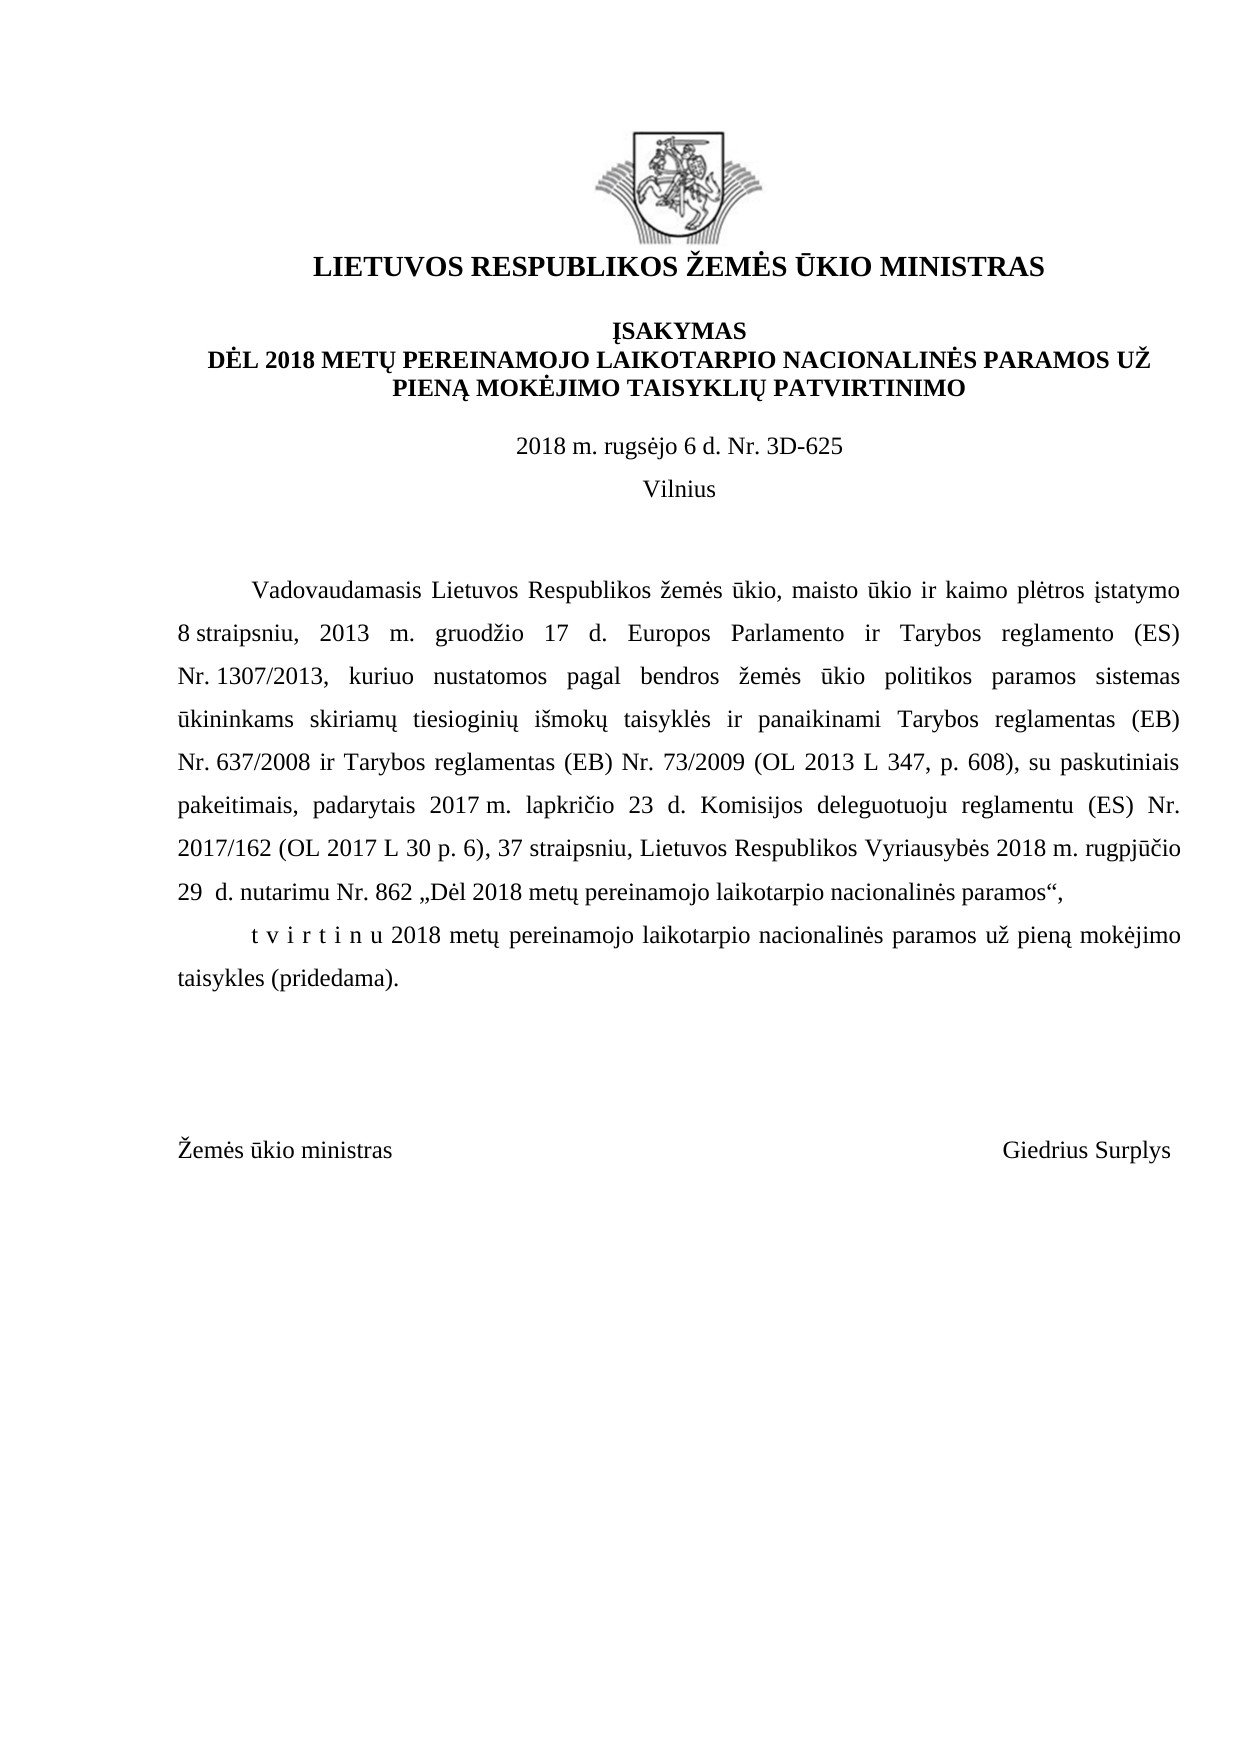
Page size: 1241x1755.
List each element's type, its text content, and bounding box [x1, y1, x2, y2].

text Žemės ūkio ministras Giedrius Surplys [177, 1135, 1181, 1164]
text DĖL 2018 METŲ PEREINAMOJO LAIKOTARPIO NACIONALINĖS PARAMOS UŽ PIENĄ MOKĖJIMO TAISYKLIŲ PATVIRTINIMO [177, 345, 1181, 402]
text LIETUVOS RESPUBLIKOS ŽEMĖS ŪKIO MINISTRAS [177, 249, 1181, 282]
text ĮSAKYMAS [177, 316, 1181, 345]
text Vilnius [177, 474, 1181, 503]
text 2018 m. rugsėjo 6 d. Nr. 3D-625 [177, 431, 1181, 460]
text t v i r t i n u 2018 metų pereinamojo laikotarpio nacionalinės paramos už pieną mokėjimo taisykles (pridedama). [177, 920, 1181, 992]
text Vadovaudamasis Lietuvos Respublikos žemės ūkio, maisto ūkio ir kaimo plėtros įstatymo 8 straipsniu, 2013 m. gruodžio 17 d. Europos Parlamento ir Tarybos reglamento (ES) Nr. 1307/2013, kuriuo nustatomos pagal bendros žemės ūkio politikos paramos sistemas ūkininkams skiriamų tiesioginių išmokų taisyklės ir panaikinami Tarybos reglamentas (EB) Nr. 637/2008 ir Tarybos reglamentas (EB) Nr. 73/2009 (OL 2013 L 347, p. 608), su paskutiniais pakeitimais, padarytais 2017 m. lapkričio 23 d. Komisijos deleguotuoju reglamentu (ES) Nr. 2017/162 (OL 2017 L 30 p. 6), 37 straipsniu, Lietuvos Respublikos Vyriausybės 2018 m. rugpjūčio 29 d. nutarimu Nr. 862 „Dėl 2018 metų pereinamojo laikotarpio nacionalinės paramos“, [177, 575, 1181, 905]
